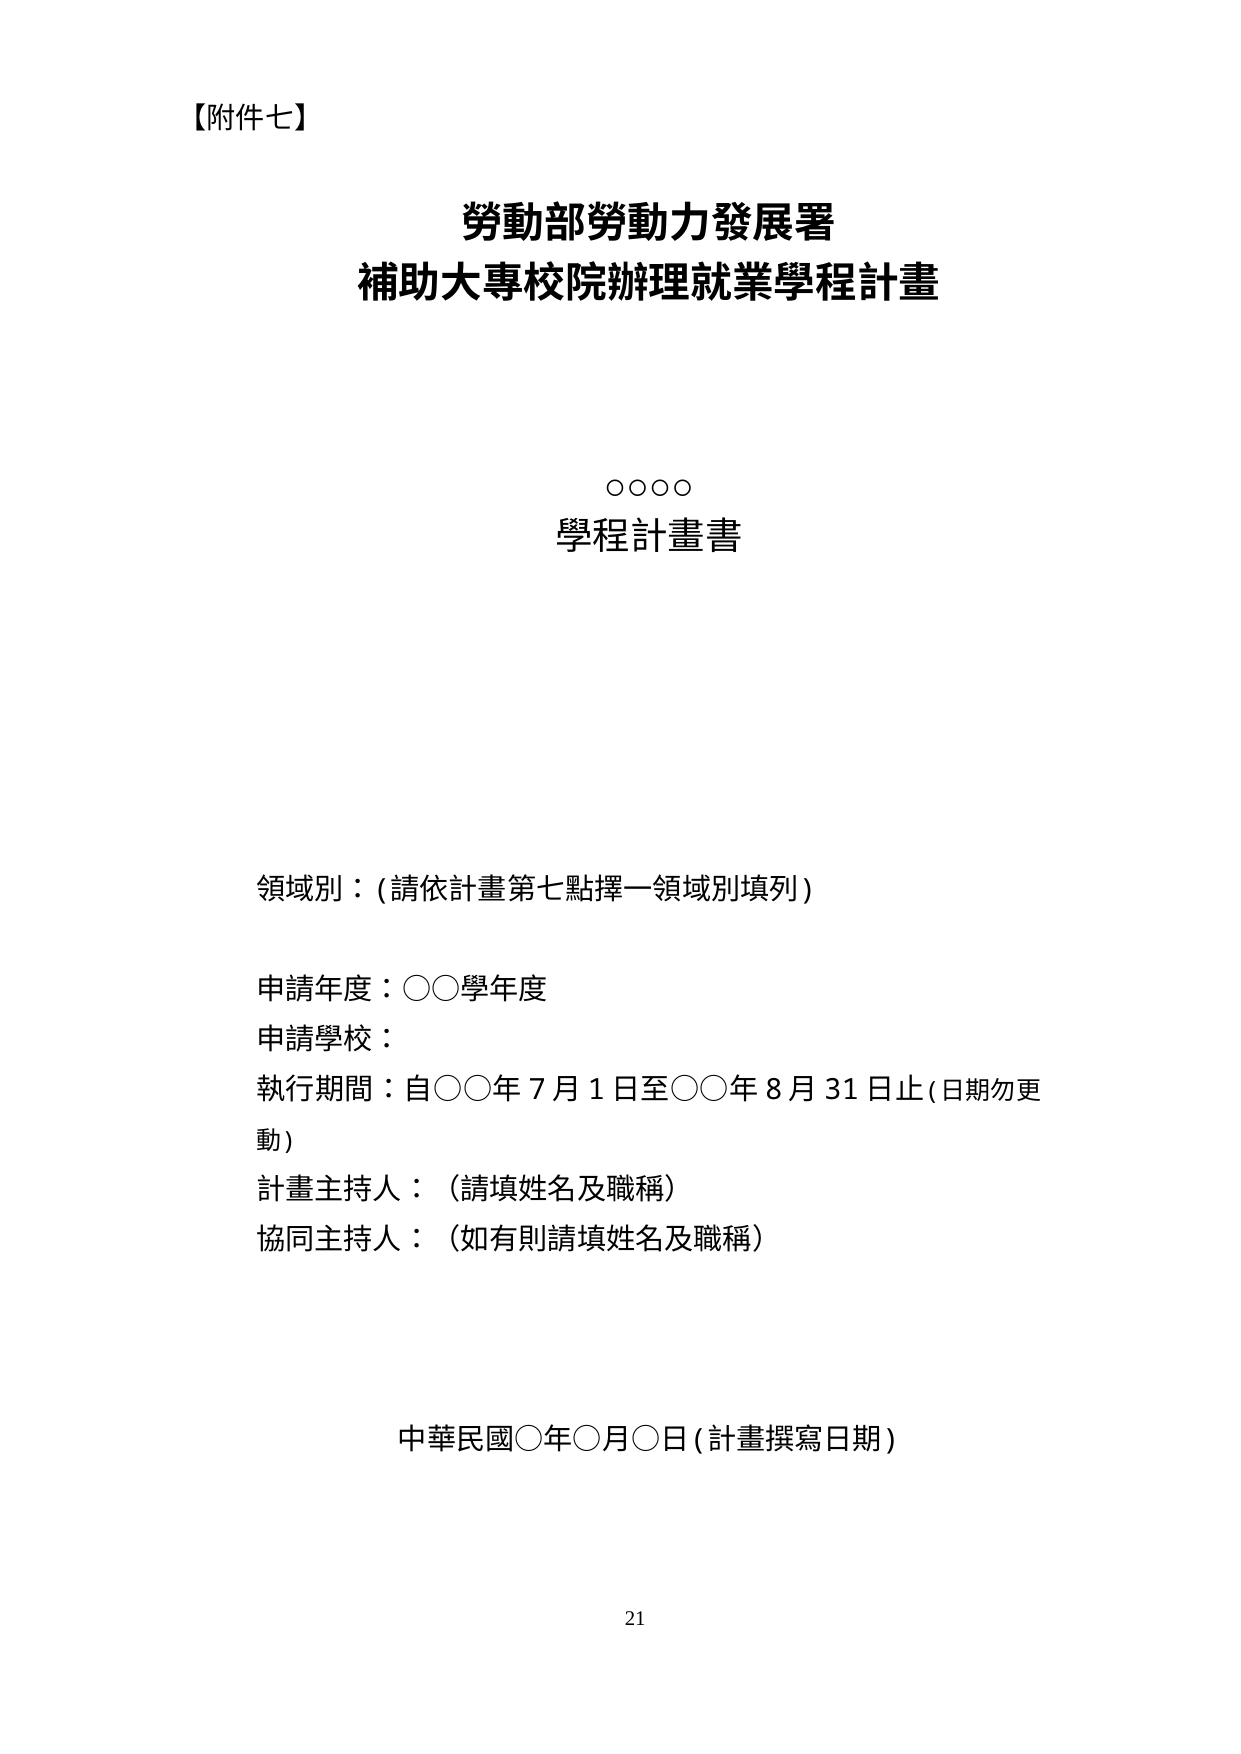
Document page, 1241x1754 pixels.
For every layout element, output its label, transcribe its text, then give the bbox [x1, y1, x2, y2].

table_header 勞動部勞動力發展署 補助大專校院辦理就業學程計畫 ○○○○ 學程計畫書 領域別：(請依計畫第七點擇一領域別填列) 申請年度：○○學年度 申請學校： 執行期間：自○○年7月1日至○○年8月31日止(日期勿更動) 計畫主持人：（請填姓名及職稱） 協同主持人：（如有則請填姓名及職稱） 中華民國○年○月○日(計畫撰寫日期) [245, 139, 1052, 1459]
text 【附件七】 [177, 89, 1092, 139]
